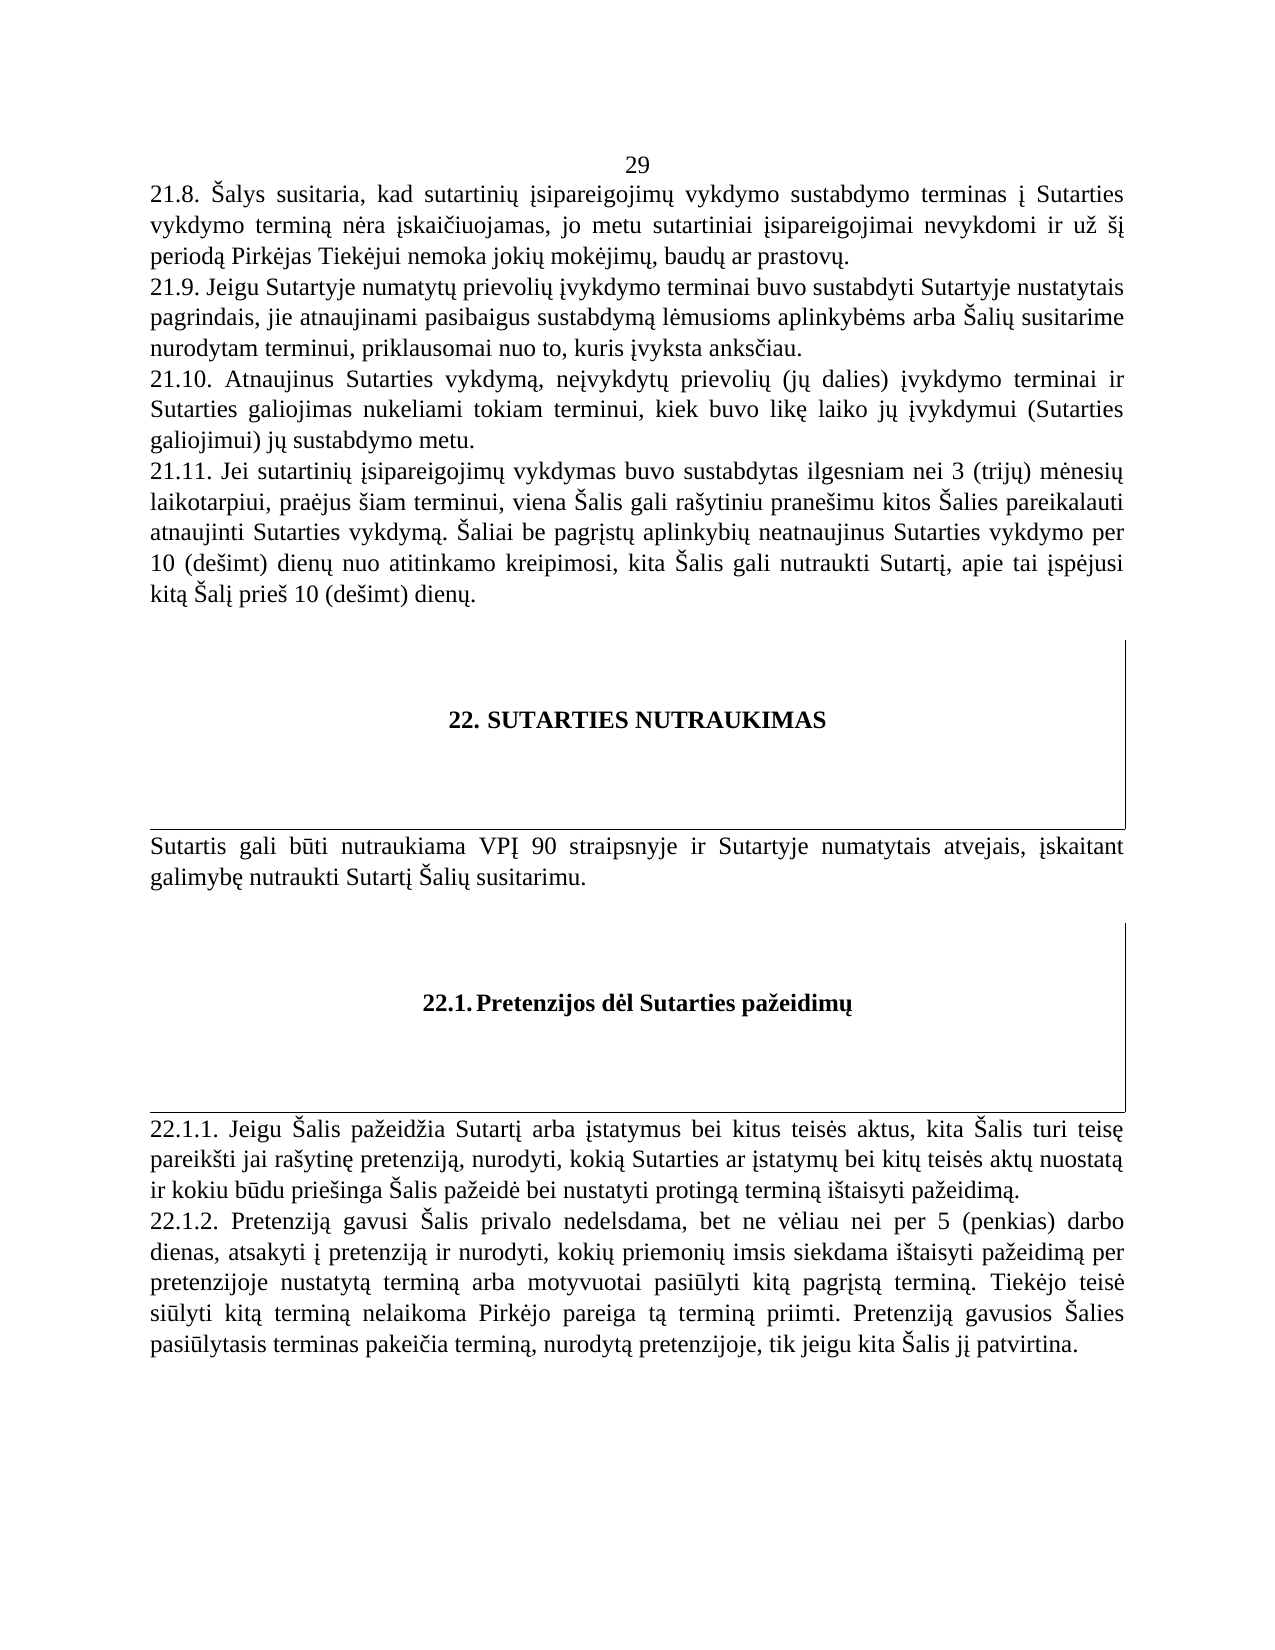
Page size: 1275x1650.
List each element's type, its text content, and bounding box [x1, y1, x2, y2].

text 21.8. Šalys susitaria, kad sutartinių įsipareigojimų vykdymo sustabdymo terminas į Sutarties vykdymo terminą nėra įskaičiuojamas, jo metu sutartiniai įsipareigojimai nevykdomi ir už šį periodą Pirkėjas Tiekėjui nemoka jokių mokėjimų, baudų ar prastovų. [150, 179, 1125, 270]
text 21.11. Jei sutartinių įsipareigojimų vykdymas buvo sustabdytas ilgesniam nei 3 (trijų) mėnesių laikotarpiui, praėjus šiam terminui, viena Šalis gali rašytiniu pranešimu kitos Šalies pareikalauti atnaujinti Sutarties vykdymą. Šaliai be pagrįstų aplinkybių neatnaujinus Sutarties vykdymo per 10 (dešimt) dienų nuo atitinkamo kreipimosi, kita Šalis gali nutraukti Sutartį, apie tai įspėjusi kitą Šalį prieš 10 (dešimt) dienų. [150, 456, 1125, 608]
text 22. Sutarties nutraukimas [150, 640, 1125, 734]
text 22.1.2. Pretenziją gavusi Šalis privalo nedelsdama, bet ne vėliau nei per 5 (penkias) darbo dienas, atsakyti į pretenziją ir nurodyti, kokių priemonių imsis siekdama ištaisyti pažeidimą per pretenzijoje nustatytą terminą arba motyvuotai pasiūlyti kitą pagrįstą terminą. Tiekėjo teisė siūlyti kitą terminą nelaikoma Pirkėjo pareiga tą terminą priimti. Pretenziją gavusios Šalies pasiūlytasis terminas pakeičia terminą, nurodytą pretenzijoje, tik jeigu kita Šalis jį patvirtina. [150, 1206, 1125, 1358]
text 22.1.1. Jeigu Šalis pažeidžia Sutartį arba įstatymus bei kitus teisės aktus, kita Šalis turi teisę pareikšti jai rašytinę pretenziją, nurodyti, kokią Sutarties ar įstatymų bei kitų teisės aktų nuostatą ir kokiu būdu priešinga Šalis pažeidė bei nustatyti protingą terminą ištaisyti pažeidimą. [150, 1114, 1125, 1204]
text Sutartis gali būti nutraukiama VPĮ 90 straipsnyje ir Sutartyje numatytais atvejais, įskaitant galimybę nutraukti Sutartį Šalių susitarimu. [150, 831, 1125, 891]
text 21.9. Jeigu Sutartyje numatytų prievolių įvykdymo terminai buvo sustabdyti Sutartyje nustatytais pagrindais, jie atnaujinami pasibaigus sustabdymą lėmusioms aplinkybėms arba Šalių susitarime nurodytam terminui, priklausomai nuo to, kuris įvyksta anksčiau. [150, 272, 1125, 362]
text 21.10. Atnaujinus Sutarties vykdymą, neįvykdytų prievolių (jų dalies) įvykdymo terminai ir Sutarties galiojimas nukeliami tokiam terminui, kiek buvo likę laiko jų įvykdymui (Sutarties galiojimui) jų sustabdymo metu. [150, 364, 1125, 454]
subtitle 22.1. Pretenzijos dėl Sutarties pažeidimų [150, 923, 1125, 1017]
